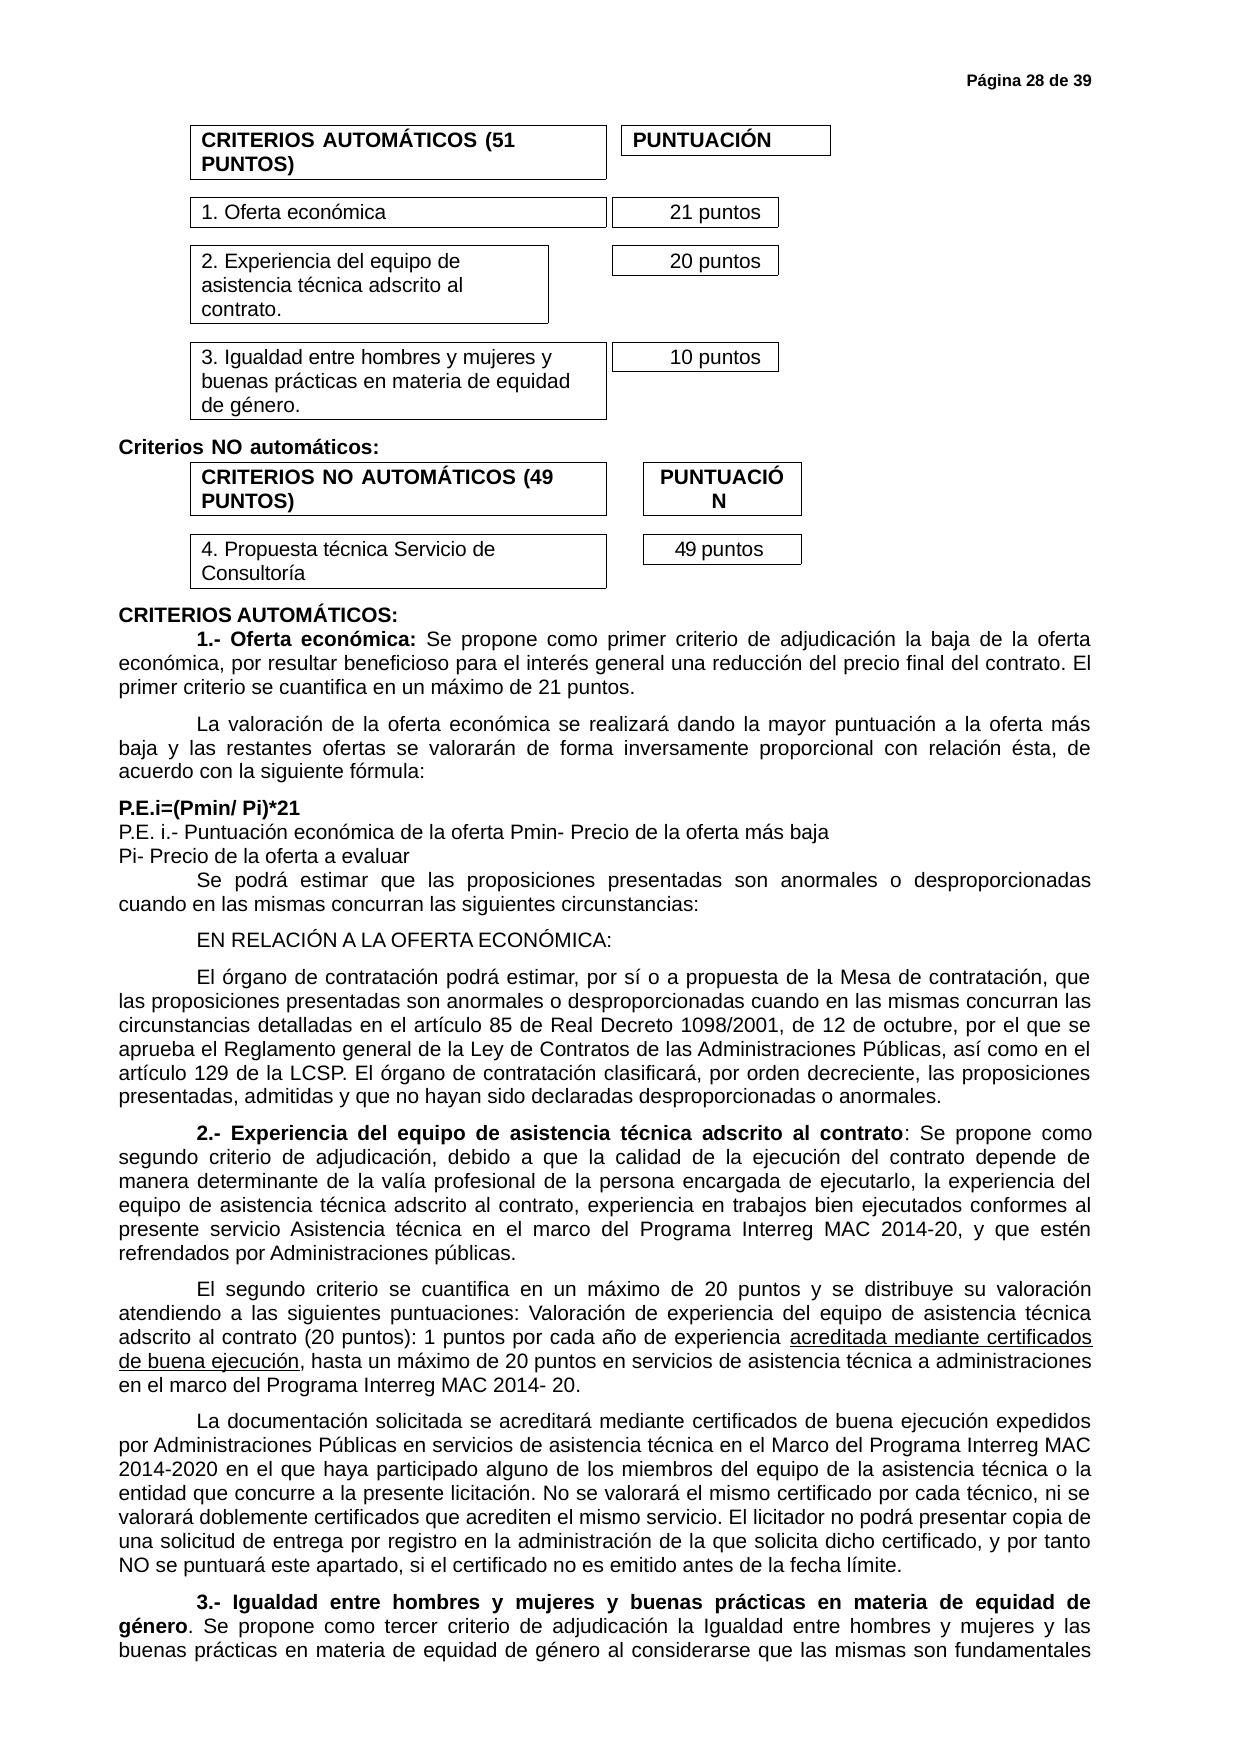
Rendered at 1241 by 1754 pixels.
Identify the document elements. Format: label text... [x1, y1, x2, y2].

text 1.- Oferta económica: Se propone como primer criterio de adjudicación la baja de la oferta económica, por resultar beneficioso para el interés general una reducción del precio final del contrato. El primer criterio se cuantifica en un máximo de 21 puntos. [118, 627, 1092, 699]
text Criterios NO automáticos: [118, 435, 1092, 459]
text 3.- Igualdad entre hombres y mujeres y buenas prácticas en materia de equidad de género. Se propone como tercer criterio de adjudicación la Igualdad entre hombres y mujeres y las buenas prácticas en materia de equidad de género al considerarse que las mismas son fundamentales [118, 1589, 1092, 1661]
table_cell 4. Propuesta técnica Servicio de Consultoría [177, 531, 609, 603]
text El órgano de contratación podrá estimar, por sí o a propuesta de la Mesa de contratación, que las proposiciones presentadas son anormales o desproporcionadas cuando en las mismas concurran las circunstancias detalladas en el artículo 85 de Real Decreto 1098/2001, de 12 de octubre, por el que se aprueba el Reglamento general de la Ley de Contratos de las Administraciones Públicas, así como en el artículo 129 de la LCSP. El órgano de contratación clasificará, por orden decreciente, las proposiciones presentadas, admitidas y que no hayan sido declaradas desproporcionadas o anormales. [118, 964, 1092, 1108]
table_cell 20 puntos [609, 243, 833, 339]
table_cell 3. Igualdad entre hombres y mujeres y buenas prácticas en materia de equidad de género. [177, 339, 609, 435]
text P.E.i=(Pmin/ Pi)*21 [118, 796, 1092, 820]
text El segundo criterio se cuantifica en un máximo de 20 puntos y se distribuye su valoración atendiendo a las siguientes puntuaciones: Valoración de experiencia del equipo de asistencia técnica adscrito al contrato (20 puntos): 1 puntos por cada año de experiencia acreditada mediante certificados de buena ejecución, hasta un máximo de 20 puntos en servicios de asistencia técnica a administraciones en el marco del Programa Interreg MAC 2014- 20. [118, 1277, 1092, 1397]
text La valoración de la oferta económica se realizará dando la mayor puntuación a la oferta más baja y las restantes ofertas se valorarán de forma inversamente proporcional con relación ésta, de acuerdo con la siguiente fórmula: [118, 711, 1092, 783]
text Pi- Precio de la oferta a evaluar [118, 844, 1092, 868]
text La documentación solicitada se acreditará mediante certificados de buena ejecución expedidos por Administraciones Públicas en servicios de asistencia técnica en el Marco del Programa Interreg MAC 2014-2020 en el que haya participado alguno de los miembros del equipo de la asistencia técnica o la entidad que concurre a la presente licitación. No se valorará el mismo certificado por cada técnico, ni se valorará doblemente certificados que acrediten el mismo servicio. El licitador no podrá presentar copia de una solicitud de entrega por registro en la administración de la que solicita dicho certificado, y por tanto NO se puntuará este apartado, si el certificado no es emitido antes de la fecha límite. [118, 1409, 1092, 1577]
text Se podrá estimar que las proposiciones presentadas son anormales o desproporcionadas cuando en las mismas concurran las siguientes circunstancias: [118, 868, 1092, 916]
table_header CRITERIOS AUTOMÁTICOS (51 PUNTOS) [177, 122, 609, 194]
table_header CRITERIOS NO AUTOMÁTICOS (49 PUNTOS) [177, 459, 609, 531]
table_header PUNTUACIÓN [609, 459, 833, 531]
text P.E. i.- Puntuación económica de la oferta Pmin- Precio de la oferta más baja [118, 820, 1092, 844]
table_cell 21 puntos [609, 194, 833, 242]
text CRITERIOS AUTOMÁTICOS: [118, 603, 1092, 627]
table_header PUNTUACIÓN [609, 122, 833, 194]
table_cell 10 puntos [609, 339, 833, 435]
table_cell 2. Experiencia del equipo de asistencia técnica adscrito al contrato. [177, 243, 609, 339]
text 2.- Experiencia del equipo de asistencia técnica adscrito al contrato: Se propone como segundo criterio de adjudicación, debido a que la calidad de la ejecución del contrato depende de manera determinante de la valía profesional de la persona encargada de ejecutarlo, la experiencia del equipo de asistencia técnica adscrito al contrato, experiencia en trabajos bien ejecutados conformes al presente servicio Asistencia técnica en el marco del Programa Interreg MAC 2014-20, y que estén refrendados por Administraciones públicas. [118, 1121, 1092, 1264]
table_cell 1. Oferta económica [177, 194, 609, 242]
text EN RELACIÓN A LA OFERTA ECONÓMICA: [118, 928, 1092, 952]
table_cell 49 puntos [609, 531, 833, 603]
